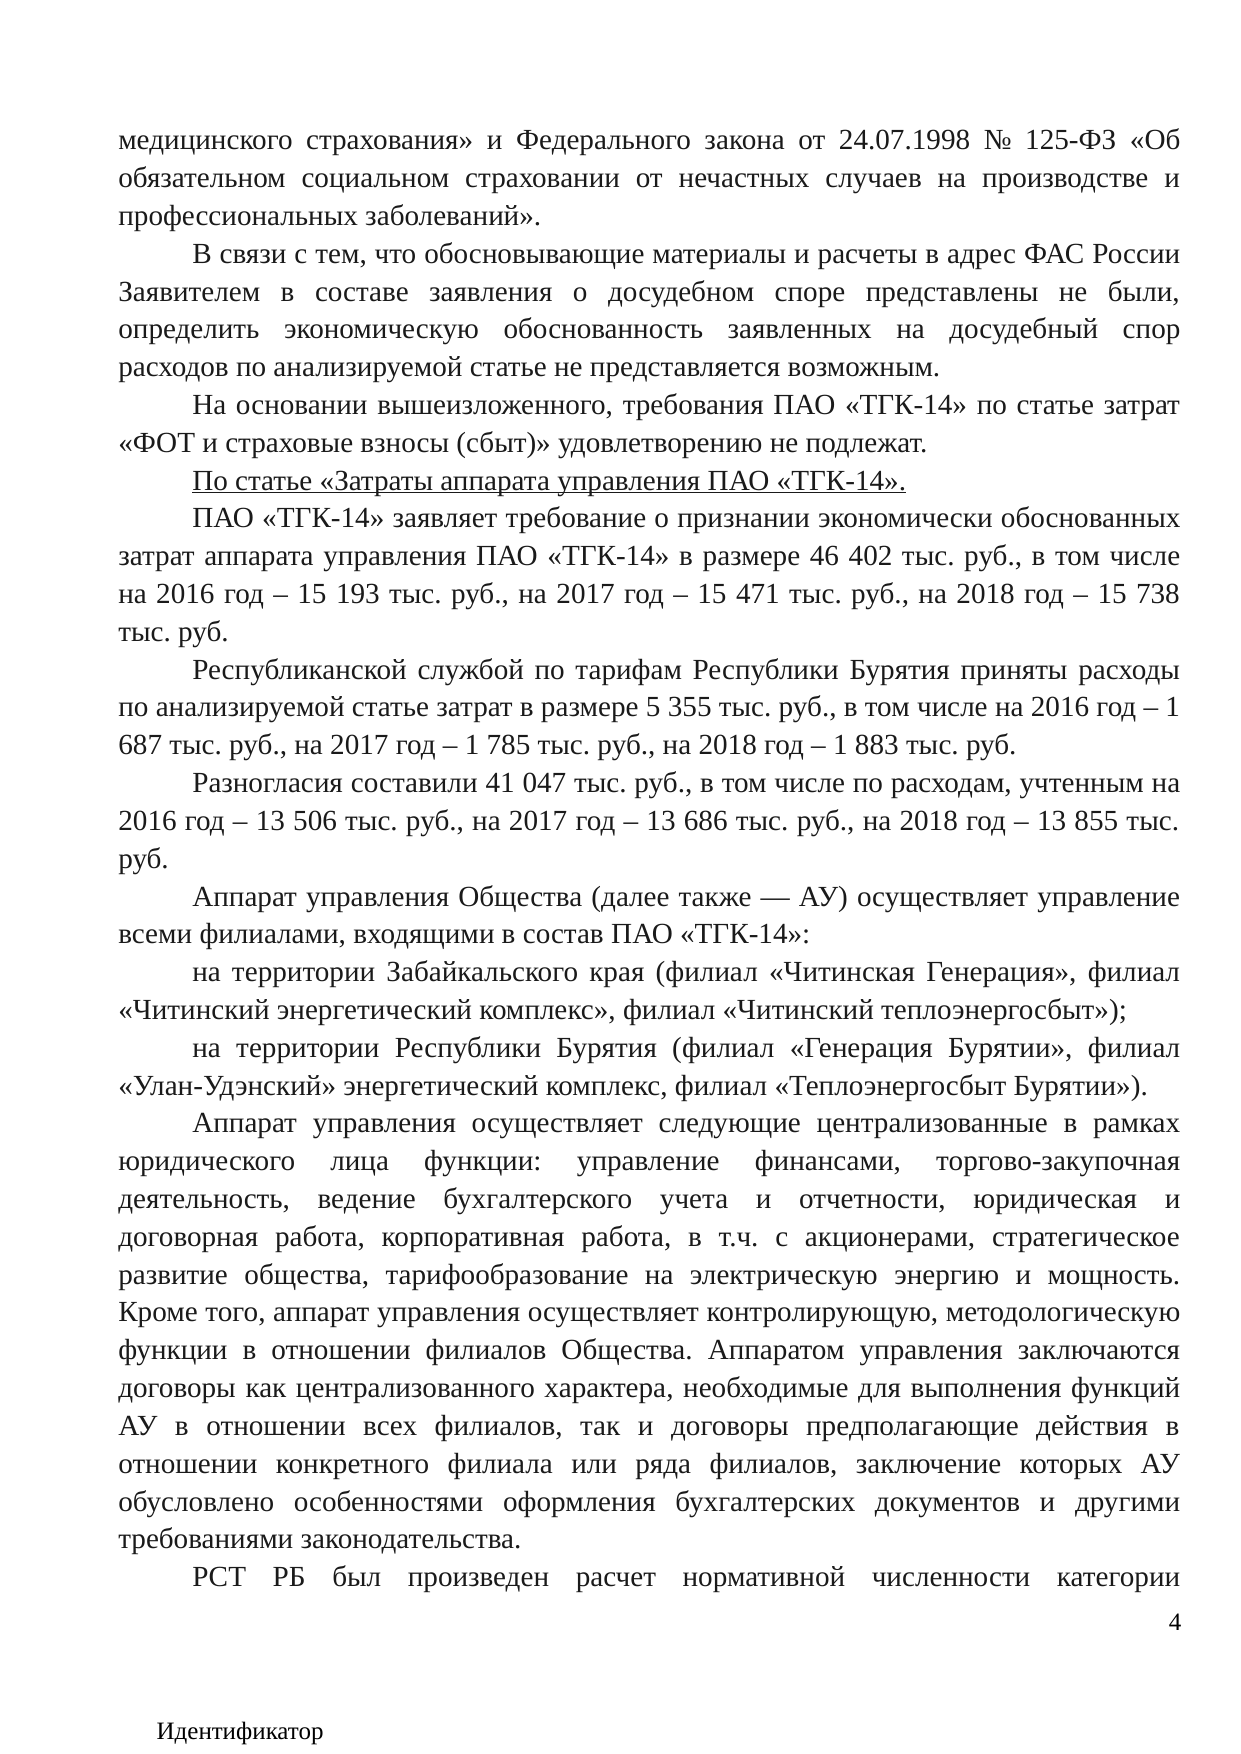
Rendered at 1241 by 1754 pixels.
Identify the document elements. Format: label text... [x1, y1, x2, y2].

text Аппарат управления осуществляет следующие централизованные в рамках юридического лица функции: управление финансами, торгово-закупочная деятельность, ведение бухгалтерского учета и отчетности, юридическая и договорная работа, корпоративная работа, в т.ч. с акционерами, стратегическое развитие общества, тарифообразование на электрическую энергию и мощность. Кроме того, аппарат управления осуществляет контролирующую, методологическую функции в отношении филиалов Общества. Аппаратом управления заключаются договоры как централизованного характера, необходимые для выполнения функций АУ в отношении всех филиалов, так и договоры предполагающие действия в отношении конкретного филиала или ряда филиалов, заключение которых АУ обусловлено особенностями оформления бухгалтерских документов и другими требованиями законодательства. [118, 1101, 1181, 1555]
text РСТ РБ был произведен расчет нормативной численности категории [118, 1555, 1181, 1593]
text ПАО «ТГК-14» заявляет требование о признании экономически обоснованных затрат аппарата управления ПАО «ТГК-14» в размере 46 402 тыс. руб., в том числе на 2016 год – 15 193 тыс. руб., на 2017 год – 15 471 тыс. руб., на 2018 год – 15 738 тыс. руб. [118, 496, 1181, 647]
text на территории Республики Бурятия (филиал «Генерация Бурятии», филиал «Улан-Удэнский» энергетический комплекс, филиал «Теплоэнергосбыт Бурятии»). [118, 1026, 1181, 1101]
text Республиканской службой по тарифам Республики Бурятия приняты расходы по анализируемой статье затрат в размере 5 355 тыс. руб., в том числе на 2016 год – 1 687 тыс. руб., на 2017 год – 1 785 тыс. руб., на 2018 год – 1 883 тыс. руб. [118, 647, 1181, 761]
text Аппарат управления Общества (далее также — АУ) осуществляет управление всеми филиалами, входящими в состав ПАО «ТГК-14»: [118, 874, 1181, 950]
text Разногласия составили 41 047 тыс. руб., в том числе по расходам, учтенным на 2016 год – 13 506 тыс. руб., на 2017 год – 13 686 тыс. руб., на 2018 год – 13 855 тыс. руб. [118, 761, 1181, 874]
text По статье «Затраты аппарата управления ПАО «ТГК-14». [118, 458, 1181, 496]
text на территории Забайкальского края (филиал «Читинская Генерация», филиал «Читинский энергетический комплекс», филиал «Читинский теплоэнергосбыт»); [118, 950, 1181, 1026]
text медицинского страхования» и Федерального закона от 24.07.1998 № 125-ФЗ «Об обязательном социальном страховании от нечастных случаев на производстве и профессиональных заболеваний». [118, 118, 1181, 232]
text На основании вышеизложенного, требования ПАО «ТГК-14» по статье затрат «ФОТ и страховые взносы (сбыт)» удовлетворению не подлежат. [118, 383, 1181, 458]
text В связи с тем, что обосновывающие материалы и расчеты в адрес ФАС России Заявителем в составе заявления о досудебном споре представлены не были, определить экономическую обоснованность заявленных на досудебный спор расходов по анализируемой статье не представляется возможным. [118, 232, 1181, 383]
